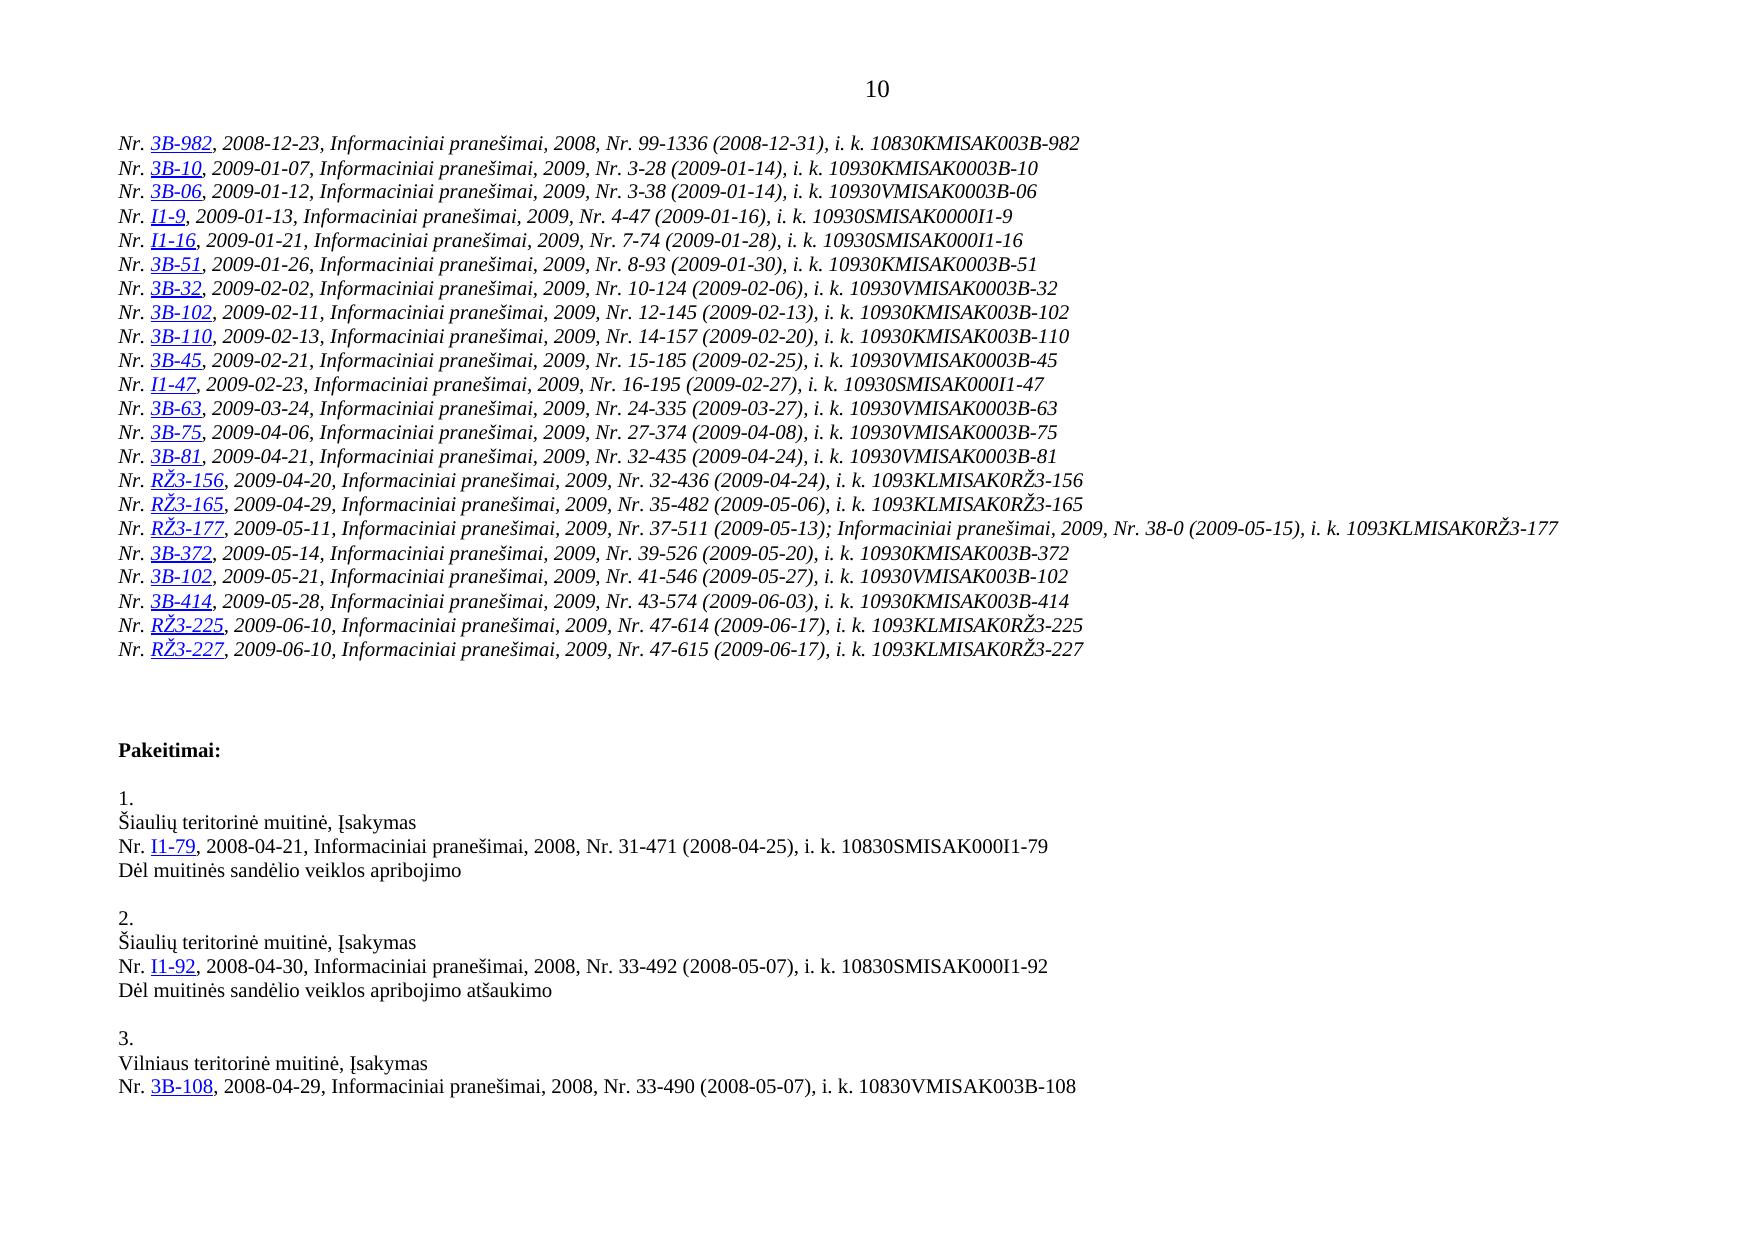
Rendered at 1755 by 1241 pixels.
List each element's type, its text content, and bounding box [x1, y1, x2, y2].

text Nr. RŽ3-227, 2009-06-10, Informaciniai pranešimai, 2009, Nr. 47-615 (2009-06-17), i. k. 1093KLMISAK0RŽ3-227 [118, 637, 1636, 661]
text Nr. RŽ3-165, 2009-04-29, Informaciniai pranešimai, 2009, Nr. 35-482 (2009-05-06), i. k. 1093KLMISAK0RŽ3-165 [118, 492, 1636, 516]
text Dėl muitinės sandėlio veiklos apribojimo atšaukimo [118, 978, 1636, 1002]
text Nr. RŽ3-156, 2009-04-20, Informaciniai pranešimai, 2009, Nr. 32-436 (2009-04-24), i. k. 1093KLMISAK0RŽ3-156 [118, 468, 1636, 492]
text Nr. 3B-51, 2009-01-26, Informaciniai pranešimai, 2009, Nr. 8-93 (2009-01-30), i. k. 10930KMISAK0003B-51 [118, 252, 1636, 276]
text Nr. 3B-06, 2009-01-12, Informaciniai pranešimai, 2009, Nr. 3-38 (2009-01-14), i. k. 10930VMISAK0003B-06 [118, 179, 1636, 203]
text Nr. 3B-75, 2009-04-06, Informaciniai pranešimai, 2009, Nr. 27-374 (2009-04-08), i. k. 10930VMISAK0003B-75 [118, 420, 1636, 444]
text Nr. I1-9, 2009-01-13, Informaciniai pranešimai, 2009, Nr. 4-47 (2009-01-16), i. k. 10930SMISAK0000I1-9 [118, 203, 1636, 228]
text Nr. I1-92, 2008-04-30, Informaciniai pranešimai, 2008, Nr. 33-492 (2008-05-07), i. k. 10830SMISAK000I1-92 [118, 954, 1636, 978]
text Pakeitimai: [118, 738, 1636, 762]
text Nr. RŽ3-225, 2009-06-10, Informaciniai pranešimai, 2009, Nr. 47-614 (2009-06-17), i. k. 1093KLMISAK0RŽ3-225 [118, 613, 1636, 637]
text Nr. 3B-982, 2008-12-23, Informaciniai pranešimai, 2008, Nr. 99-1336 (2008-12-31), i. k. 10830KMISAK003B-982 [118, 131, 1636, 155]
text Nr. 3B-63, 2009-03-24, Informaciniai pranešimai, 2009, Nr. 24-335 (2009-03-27), i. k. 10930VMISAK0003B-63 [118, 396, 1636, 420]
text Nr. RŽ3-177, 2009-05-11, Informaciniai pranešimai, 2009, Nr. 37-511 (2009-05-13); Informaciniai pranešimai, 2009, Nr. 38-0 (2009-05-15), i. k. 1093KLMISAK0RŽ3-177 [118, 516, 1636, 540]
text Nr. 3B-372, 2009-05-14, Informaciniai pranešimai, 2009, Nr. 39-526 (2009-05-20), i. k. 10930KMISAK003B-372 [118, 540, 1636, 564]
text Nr. 3B-414, 2009-05-28, Informaciniai pranešimai, 2009, Nr. 43-574 (2009-06-03), i. k. 10930KMISAK003B-414 [118, 588, 1636, 613]
text Dėl muitinės sandėlio veiklos apribojimo [118, 858, 1636, 882]
text Nr. 3B-81, 2009-04-21, Informaciniai pranešimai, 2009, Nr. 32-435 (2009-04-24), i. k. 10930VMISAK0003B-81 [118, 444, 1636, 468]
text Nr. 3B-45, 2009-02-21, Informaciniai pranešimai, 2009, Nr. 15-185 (2009-02-25), i. k. 10930VMISAK0003B-45 [118, 348, 1636, 372]
text Nr. 3B-32, 2009-02-02, Informaciniai pranešimai, 2009, Nr. 10-124 (2009-02-06), i. k. 10930VMISAK0003B-32 [118, 276, 1636, 300]
text 3. [118, 1026, 1636, 1050]
text Nr. 3B-102, 2009-05-21, Informaciniai pranešimai, 2009, Nr. 41-546 (2009-05-27), i. k. 10930VMISAK003B-102 [118, 564, 1636, 588]
text Nr. 3B-10, 2009-01-07, Informaciniai pranešimai, 2009, Nr. 3-28 (2009-01-14), i. k. 10930KMISAK0003B-10 [118, 155, 1636, 179]
text 2. [118, 906, 1636, 930]
text Nr. 3B-108, 2008-04-29, Informaciniai pranešimai, 2008, Nr. 33-490 (2008-05-07), i. k. 10830VMISAK003B-108 [118, 1074, 1636, 1098]
text Nr. I1-16, 2009-01-21, Informaciniai pranešimai, 2009, Nr. 7-74 (2009-01-28), i. k. 10930SMISAK000I1-16 [118, 228, 1636, 252]
text Nr. 3B-102, 2009-02-11, Informaciniai pranešimai, 2009, Nr. 12-145 (2009-02-13), i. k. 10930KMISAK003B-102 [118, 300, 1636, 324]
text Nr. I1-47, 2009-02-23, Informaciniai pranešimai, 2009, Nr. 16-195 (2009-02-27), i. k. 10930SMISAK000I1-47 [118, 372, 1636, 396]
text Nr. I1-79, 2008-04-21, Informaciniai pranešimai, 2008, Nr. 31-471 (2008-04-25), i. k. 10830SMISAK000I1-79 [118, 834, 1636, 858]
text Vilniaus teritorinė muitinė, Įsakymas [118, 1050, 1636, 1074]
text 1. [118, 786, 1636, 810]
text Nr. 3B-110, 2009-02-13, Informaciniai pranešimai, 2009, Nr. 14-157 (2009-02-20), i. k. 10930KMISAK003B-110 [118, 324, 1636, 348]
text Šiaulių teritorinė muitinė, Įsakymas [118, 930, 1636, 954]
text Šiaulių teritorinė muitinė, Įsakymas [118, 810, 1636, 834]
